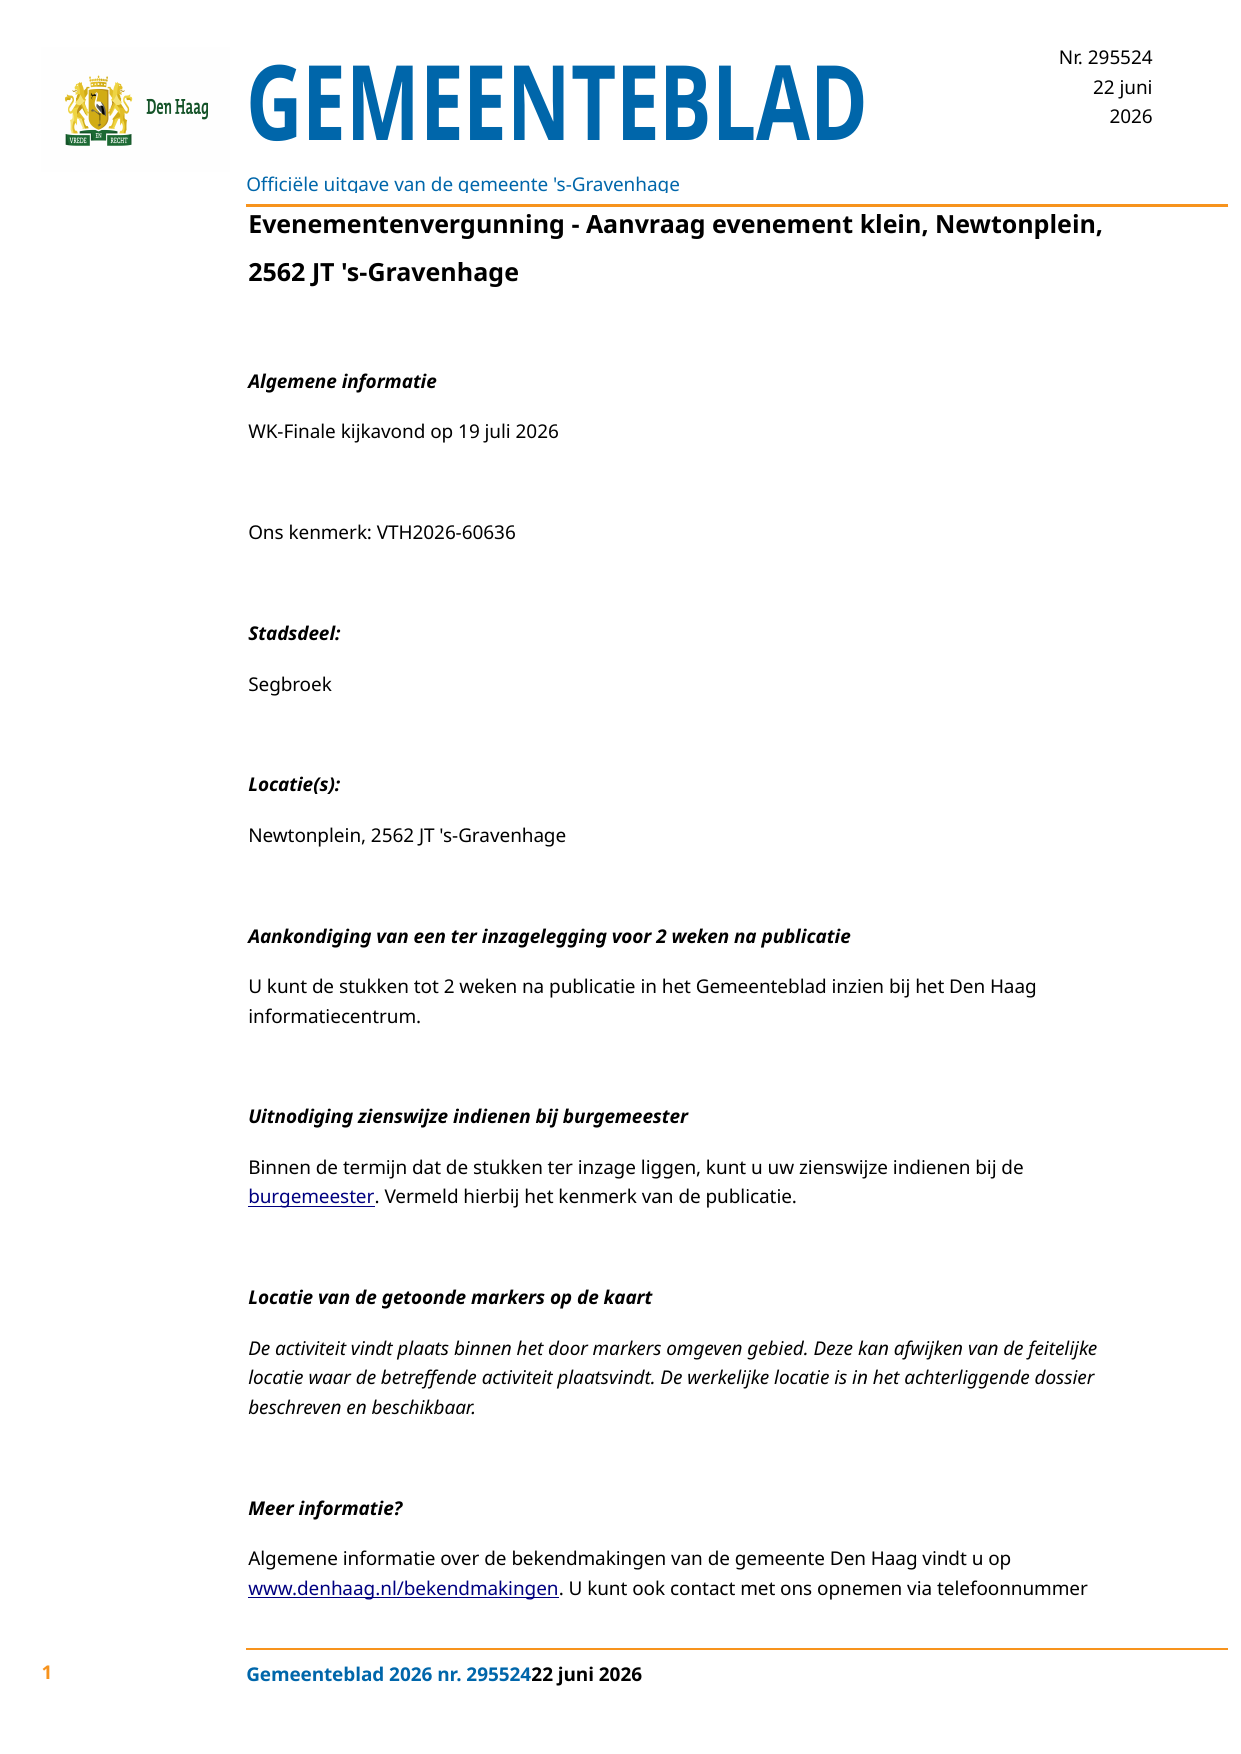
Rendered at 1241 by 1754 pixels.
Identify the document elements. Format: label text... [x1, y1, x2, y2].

text Stadsdeel: [248, 620, 1152, 646]
text WK-Finale kijkavond op 19 juli 2026 [248, 419, 1152, 444]
text Segbroek [248, 671, 1152, 697]
text Algemene informatie [248, 368, 1152, 394]
text Evenementenvergunning - Aanvraag evenement klein, Newtonplein, 2562 JT 's-Gravenhage [248, 207, 1152, 288]
picture [41, 47, 231, 172]
text Locatie(s): [248, 772, 1152, 797]
text Locatie van de getoonde markers op de kaart [248, 1284, 1152, 1310]
text De activiteit vindt plaats binnen het door markers omgeven gebied. Deze kan afwijken van de feitelijke locatie waar de betreffende activiteit plaatsvindt. De werkelijke locatie is in het achterliggende dossier beschreven en beschikbaar. [248, 1335, 1152, 1420]
text Aankondiging van een ter inzagelegging voor 2 weken na publicatie [248, 923, 1152, 949]
text Meer informatie? [248, 1495, 1152, 1521]
text U kunt de stukken tot 2 weken na publicatie in het Gemeenteblad inzien bij het Den Haag informatiecentrum. [248, 973, 1152, 1029]
text Uitnodiging zienswijze indienen bij burgemeester [248, 1104, 1152, 1129]
text Binnen de termijn dat de stukken ter inzage liggen, kunt u uw zienswijze indienen bij de burgemeester. Vermeld hierbij het kenmerk van de publicatie. [248, 1154, 1152, 1209]
text Algemene informatie over de bekendmakingen van de gemeente Den Haag vindt u op www.denhaag.nl/bekendmakingen. U kunt ook contact met ons opnemen via telefoonnummer [248, 1545, 1152, 1601]
text Ons kenmerk: VTH2026-60636 [248, 519, 1152, 545]
text Newtonplein, 2562 JT 's-Gravenhage [248, 822, 1152, 848]
